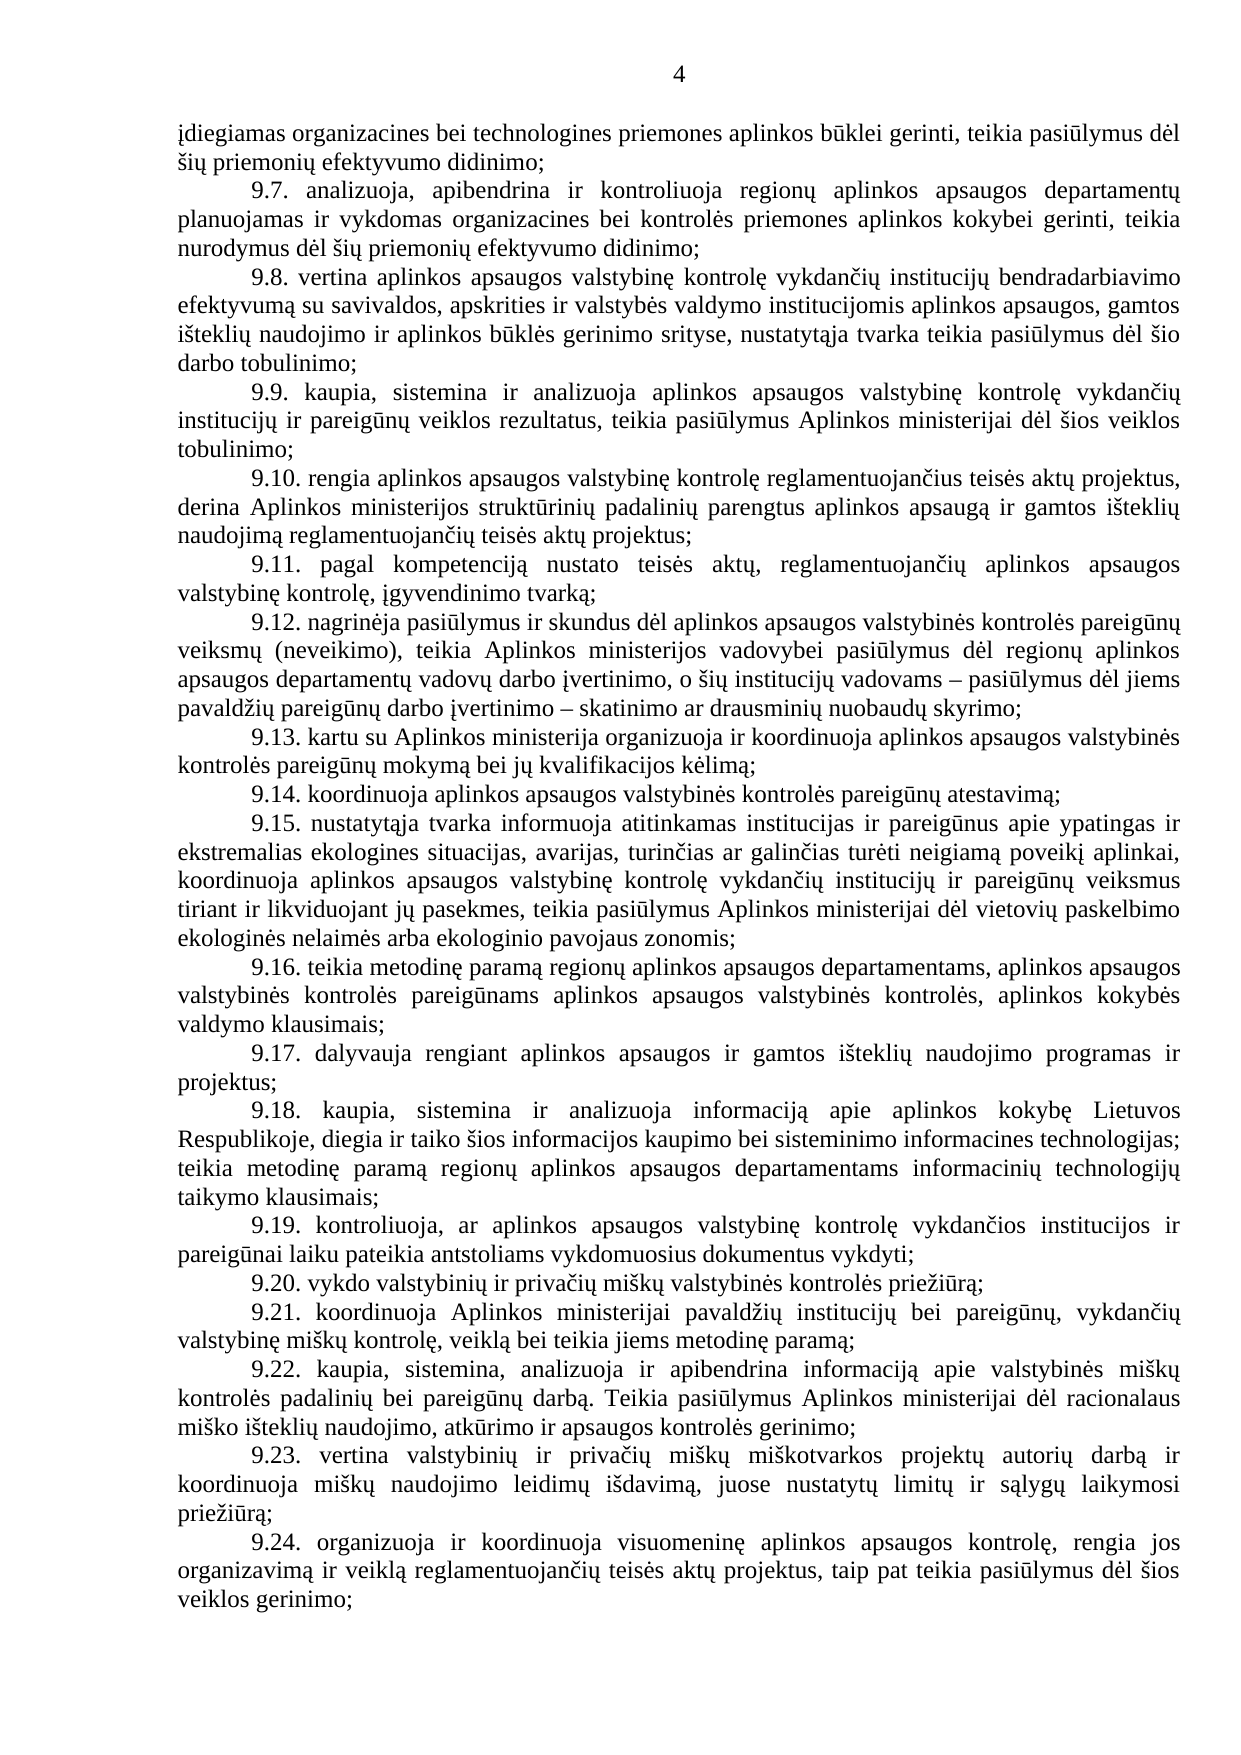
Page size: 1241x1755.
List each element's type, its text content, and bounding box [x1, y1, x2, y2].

text 9.22. kaupia, sistemina, analizuoja ir apibendrina informaciją apie valstybinės miškų kontrolės padalinių bei pareigūnų darbą. Teikia pasiūlymus Aplinkos ministerijai dėl racionalaus miško išteklių naudojimo, atkūrimo ir apsaugos kontrolės gerinimo; [177, 1354, 1181, 1441]
text 9.19. kontroliuoja, ar aplinkos apsaugos valstybinę kontrolę vykdančios institucijos ir pareigūnai laiku pateikia antstoliams vykdomuosius dokumentus vykdyti; [177, 1211, 1181, 1268]
text 9.8. vertina aplinkos apsaugos valstybinę kontrolę vykdančių institucijų bendradarbiavimo efektyvumą su savivaldos, apskrities ir valstybės valdymo institucijomis aplinkos apsaugos, gamtos išteklių naudojimo ir aplinkos būklės gerinimo srityse, nustatytąja tvarka teikia pasiūlymus dėl šio darbo tobulinimo; [177, 262, 1181, 377]
text 9.15. nustatytąja tvarka informuoja atitinkamas institucijas ir pareigūnus apie ypatingas ir ekstremalias ekologines situacijas, avarijas, turinčias ar galinčias turėti neigiamą poveikį aplinkai, koordinuoja aplinkos apsaugos valstybinę kontrolę vykdančių institucijų ir pareigūnų veiksmus tiriant ir likviduojant jų pasekmes, teikia pasiūlymus Aplinkos ministerijai dėl vietovių paskelbimo ekologinės nelaimės arba ekologinio pavojaus zonomis; [177, 808, 1181, 952]
text 9.18. kaupia, sistemina ir analizuoja informaciją apie aplinkos kokybę Lietuvos Respublikoje, diegia ir taiko šios informacijos kaupimo bei sisteminimo informacines technologijas; teikia metodinę paramą regionų aplinkos apsaugos departamentams informacinių technologijų taikymo klausimais; [177, 1096, 1181, 1211]
text 9.24. organizuoja ir koordinuoja visuomeninę aplinkos apsaugos kontrolę, rengia jos organizavimą ir veiklą reglamentuojančių teisės aktų projektus, taip pat teikia pasiūlymus dėl šios veiklos gerinimo; [177, 1527, 1181, 1613]
text 9.11. pagal kompetenciją nustato teisės aktų, reglamentuojančių aplinkos apsaugos valstybinę kontrolę, įgyvendinimo tvarką; [177, 549, 1181, 607]
text 9.23. vertina valstybinių ir privačių miškų miškotvarkos projektų autorių darbą ir koordinuoja miškų naudojimo leidimų išdavimą, juose nustatytų limitų ir sąlygų laikymosi priežiūrą; [177, 1441, 1181, 1527]
text 9.9. kaupia, sistemina ir analizuoja aplinkos apsaugos valstybinę kontrolę vykdančių institucijų ir pareigūnų veiklos rezultatus, teikia pasiūlymus Aplinkos ministerijai dėl šios veiklos tobulinimo; [177, 377, 1181, 463]
text 9.20. vykdo valstybinių ir privačių miškų valstybinės kontrolės priežiūrą; [177, 1268, 1181, 1297]
text 9.12. nagrinėja pasiūlymus ir skundus dėl aplinkos apsaugos valstybinės kontrolės pareigūnų veiksmų (neveikimo), teikia Aplinkos ministerijos vadovybei pasiūlymus dėl regionų aplinkos apsaugos departamentų vadovų darbo įvertinimo, o šių institucijų vadovams – pasiūlymus dėl jiems pavaldžių pareigūnų darbo įvertinimo – skatinimo ar drausminių nuobaudų skyrimo; [177, 607, 1181, 722]
text 9.17. dalyvauja rengiant aplinkos apsaugos ir gamtos išteklių naudojimo programas ir projektus; [177, 1038, 1181, 1096]
text 9.10. rengia aplinkos apsaugos valstybinę kontrolę reglamentuojančius teisės aktų projektus, derina Aplinkos ministerijos struktūrinių padalinių parengtus aplinkos apsaugą ir gamtos išteklių naudojimą reglamentuojančių teisės aktų projektus; [177, 463, 1181, 549]
text 9.16. teikia metodinę paramą regionų aplinkos apsaugos departamentams, aplinkos apsaugos valstybinės kontrolės pareigūnams aplinkos apsaugos valstybinės kontrolės, aplinkos kokybės valdymo klausimais; [177, 952, 1181, 1038]
text 9.13. kartu su Aplinkos ministerija organizuoja ir koordinuoja aplinkos apsaugos valstybinės kontrolės pareigūnų mokymą bei jų kvalifikacijos kėlimą; [177, 722, 1181, 779]
text įdiegiamas organizacines bei technologines priemones aplinkos būklei gerinti, teikia pasiūlymus dėl šių priemonių efektyvumo didinimo; [177, 118, 1181, 176]
text 9.14. koordinuoja aplinkos apsaugos valstybinės kontrolės pareigūnų atestavimą; [177, 779, 1181, 808]
text 9.21. koordinuoja Aplinkos ministerijai pavaldžių institucijų bei pareigūnų, vykdančių valstybinę miškų kontrolę, veiklą bei teikia jiems metodinę paramą; [177, 1297, 1181, 1354]
text 9.7. analizuoja, apibendrina ir kontroliuoja regionų aplinkos apsaugos departamentų planuojamas ir vykdomas organizacines bei kontrolės priemones aplinkos kokybei gerinti, teikia nurodymus dėl šių priemonių efektyvumo didinimo; [177, 176, 1181, 262]
